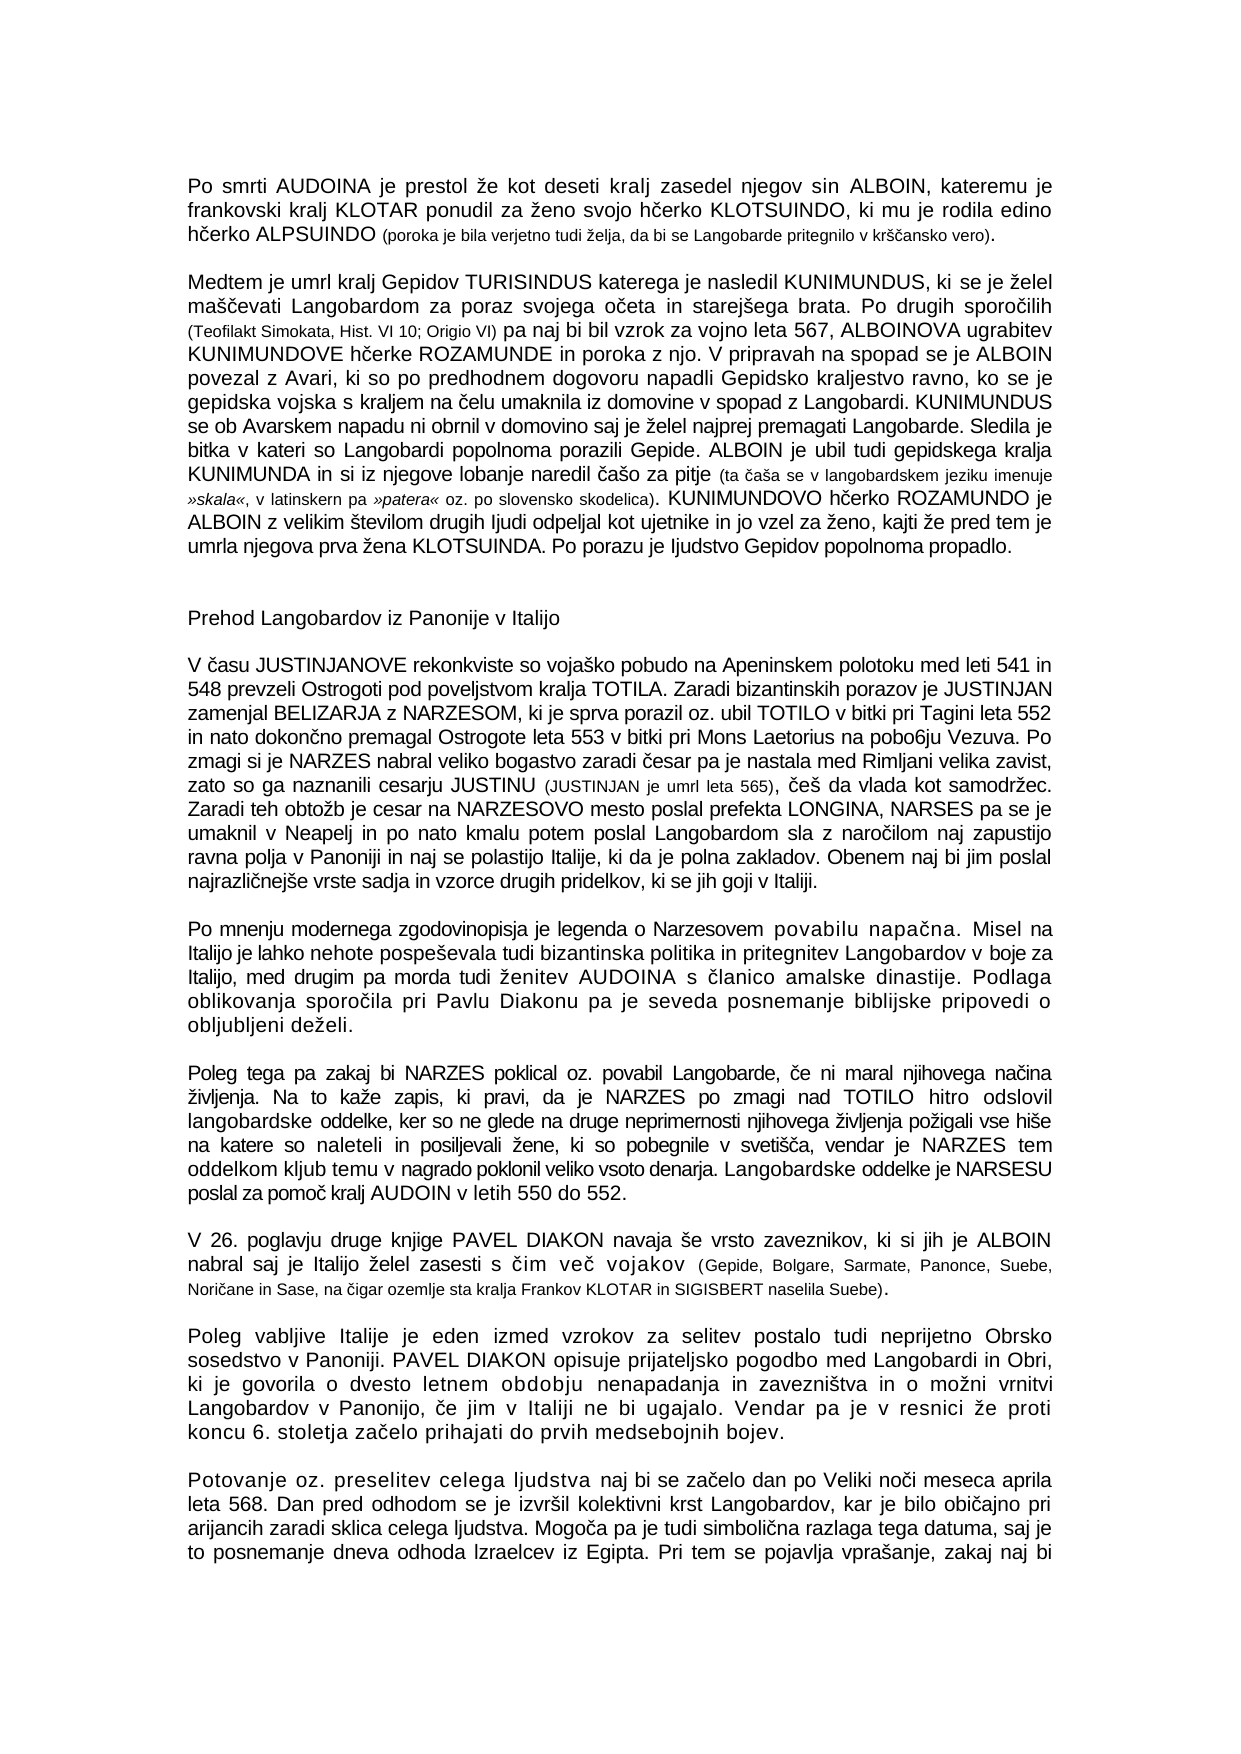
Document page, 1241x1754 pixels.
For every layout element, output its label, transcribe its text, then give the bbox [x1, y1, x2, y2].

text V 26. poglavju druge knjige PAVEL DIAKON navaja še vrsto zaveznikov, ki si jih je ALBOIN nabral saj je Italijo želel zasesti s čim več vojakov (Gepide, Bolgare, Sarmate, Panonce, Suebe, Noričane in Sase, na čigar ozemlje sta kralja Frankov KLOTAR in SIGISBERT naselila Suebe). [187, 1228, 1053, 1300]
text Po mnenju modernega zgodovinopisja je legenda o Narzesovem povabilu napačna. Misel na Italijo je lahko nehote pospeševala tudi bizantinska politika in pritegnitev Langobardov v boje za Italijo, med drugim pa morda tudi ženitev AUDOINA s članico amalske dinastije. Podlaga oblikovanja sporočila pri Pavlu Diakonu pa je seveda posnemanje biblijske pripovedi o obljubljeni deželi. [187, 917, 1053, 1037]
text Potovanje oz. preselitev celega ljudstva naj bi se začelo dan po Veliki noči meseca aprila leta 568. Dan pred odhodom se je izvršil kolektivni krst Langobardov, kar je bilo običajno pri arijancih zaradi sklica celega ljudstva. Mogoča pa je tudi simbolična razlaga tega datuma, saj je to posnemanje dneva odhoda lzraelcev iz Egipta. Pri tem se pojavlja vprašanje, zakaj naj bi [187, 1468, 1053, 1564]
text Poleg tega pa zakaj bi NARZES poklical oz. povabil Langobarde, če ni maral njihovega načina življenja. Na to kaže zapis, ki pravi, da je NARZES po zmagi nad TOTILO hitro odslovil langobardske oddelke, ker so ne glede na druge neprimernosti njihovega življenja požigali vse hiše na katere so naleteli in posiljevali žene, ki so pobegnile v svetišča, vendar je NARZES tem oddelkom kljub temu v nagrado poklonil veliko vsoto denarja. Langobardske oddelke je NARSESU poslal za pomoč kralj AUDOIN v letih 550 do 552. [187, 1061, 1053, 1204]
text Medtem je umrl kralj Gepidov TURISINDUS katerega je nasledil KUNIMUNDUS, ki se je želel maščevati Langobardom za poraz svojega očeta in starejšega brata. Po drugih sporočilih (Teofilakt Simokata, Hist. VI 10; Origio VI) pa naj bi bil vzrok za vojno leta 567, ALBOINOVA ugrabitev KUNIMUNDOVE hčerke ROZAMUNDE in poroka z njo. V pripravah na spopad se je ALBOIN povezal z Avari, ki so po predhodnem dogovoru napadli Gepidsko kraljestvo ravno, ko se je gepidska vojska s kraljem na čelu umaknila iz domovine v spopad z Langobardi. KUNIMUNDUS se ob Avarskem napadu ni obrnil v domovino saj je želel najprej premagati Langobarde. Sledila je bitka v kateri so Langobardi popolnoma porazili Gepide. ALBOIN je ubil tudi gepidskega kralja KUNIMUNDA in si iz njegove lobanje naredil čašo za pitje (ta čaša se v langobardskem jeziku imenuje »skala«, v latinskern pa »patera« oz. po slovensko skodelica). KUNIMUNDOVO hčerko ROZAMUNDO je ALBOIN z velikim številom drugih Ijudi odpeljal kot ujetnike in jo vzel za ženo, kajti že pred tem je umrla njegova prva žena KLOTSUINDA. Po porazu je Ijudstvo Gepidov popolnoma propadlo. [187, 270, 1053, 557]
text Prehod Langobardov iz Panonije v Italijo [187, 605, 1053, 629]
text Po smrti AUDOINA je prestol že kot deseti kralj zasedel njegov sin ALBOIN, kateremu je frankovski kralj KLOTAR ponudil za ženo svojo hčerko KLOTSUINDO, ki mu je rodila edino hčerko ALPSUINDO (poroka je bila verjetno tudi želja, da bi se Langobarde pritegnilo v krščansko vero). [187, 174, 1053, 246]
text V času JUSTINJANOVE rekonkviste so vojaško pobudo na Apeninskem polotoku med leti 541 in 548 prevzeli Ostrogoti pod poveljstvom kralja TOTILA. Zaradi bizantinskih porazov je JUSTINJAN zamenjal BELIZARJA z NARZESOM, ki je sprva porazil oz. ubil TOTILO v bitki pri Tagini leta 552 in nato dokončno premagal Ostrogote leta 553 v bitki pri Mons Laetorius na pobo6ju Vezuva. Po zmagi si je NARZES nabral veliko bogastvo zaradi česar pa je nastala med Rimljani velika zavist, zato so ga naznanili cesarju JUSTINU (JUSTINJAN je umrl leta 565), češ da vlada kot samodržec. Zaradi teh obtožb je cesar na NARZESOVO mesto poslal prefekta LONGINA, NARSES pa se je umaknil v Neapelj in po nato kmalu potem poslal Langobardom sla z naročilom naj zapustijo ravna polja v Panoniji in naj se polastijo Italije, ki da je polna zakladov. Obenem naj bi jim poslal najrazličnejše vrste sadja in vzorce drugih pridelkov, ki se jih goji v Italiji. [187, 653, 1053, 893]
text Poleg vabljive Italije je eden izmed vzrokov za selitev postalo tudi neprijetno Obrsko sosedstvo v Panoniji. PAVEL DIAKON opisuje prijateljsko pogodbo med Langobardi in Obri, ki je govorila o dvesto letnem obdobju nenapadanja in zavezništva in o možni vrnitvi Langobardov v Panonijo, če jim v Italiji ne bi ugajalo. Vendar pa je v resnici že proti koncu 6. stoletja začelo prihajati do prvih medsebojnih bojev. [187, 1324, 1053, 1444]
